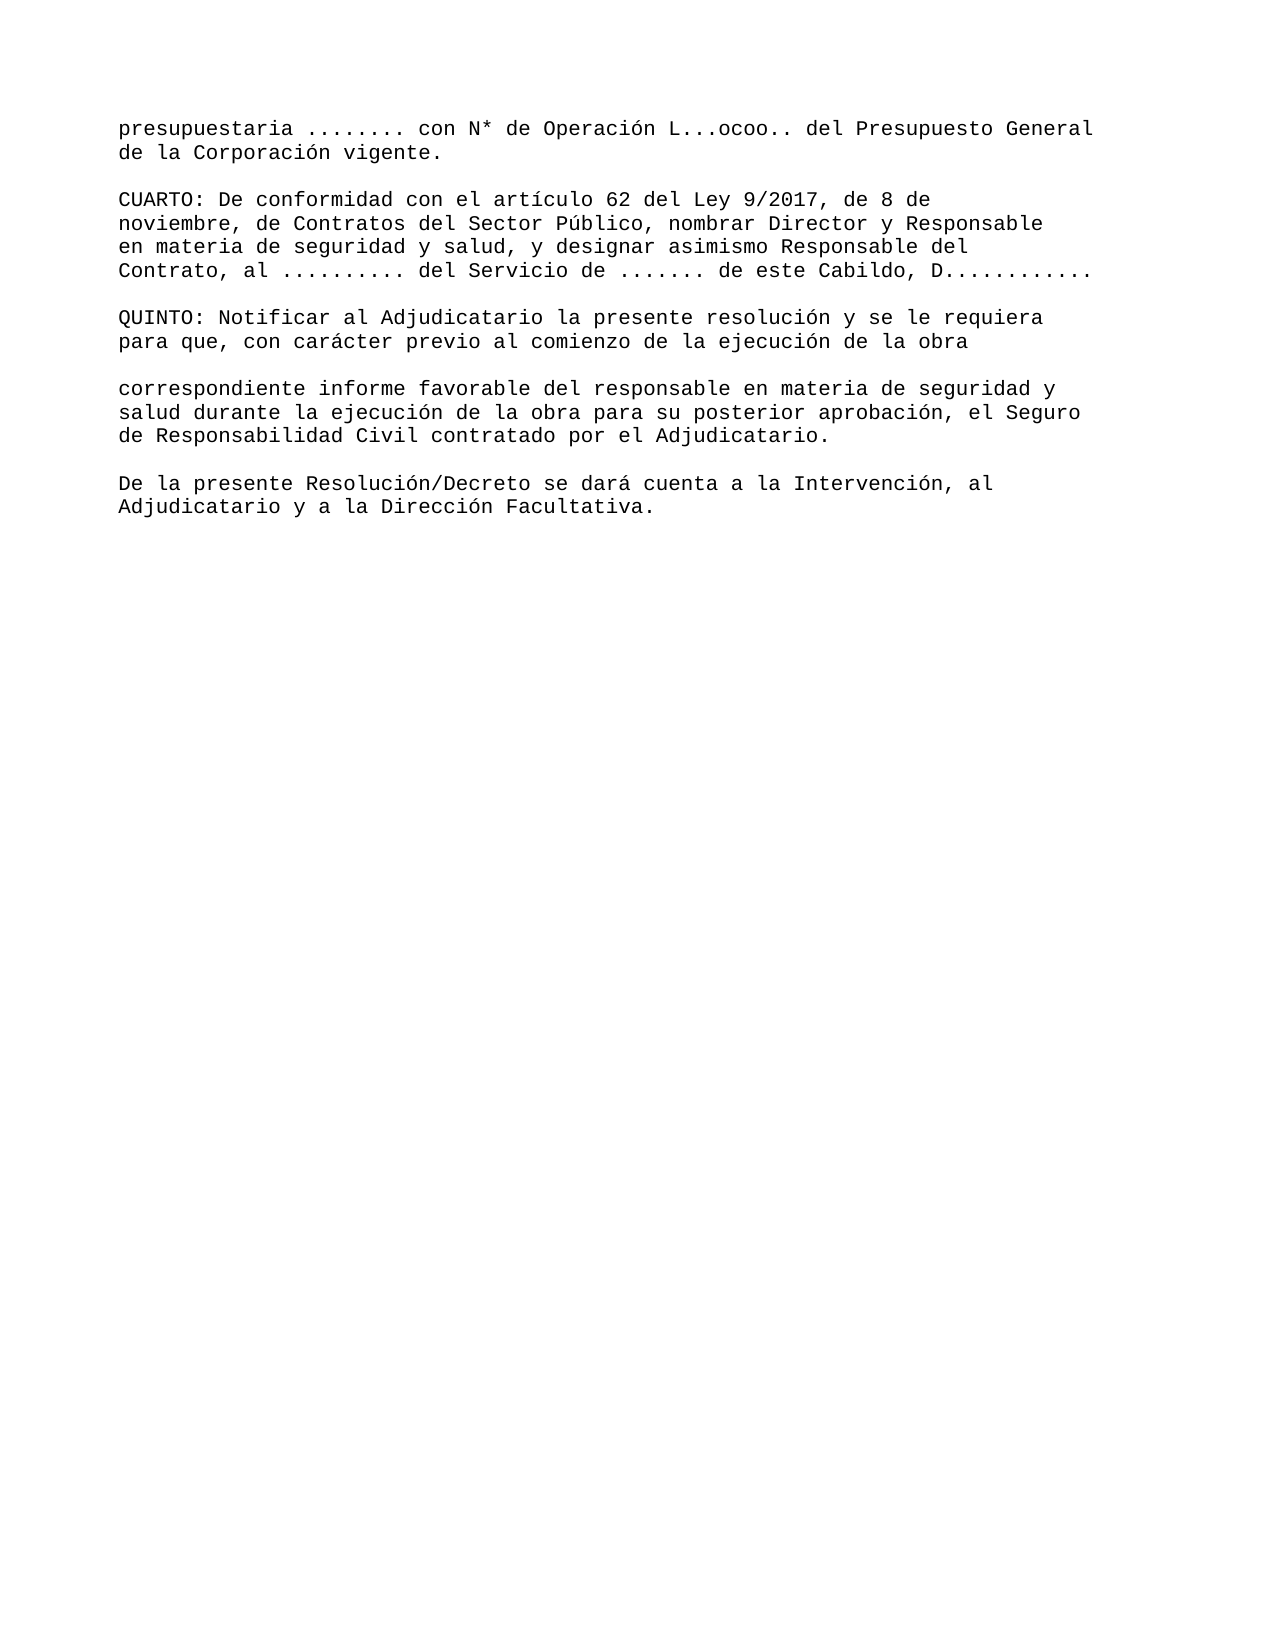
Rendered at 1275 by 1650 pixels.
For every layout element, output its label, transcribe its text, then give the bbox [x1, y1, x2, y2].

text noviembre, de Contratos del Sector Público, nombrar Director y Responsable [118, 213, 1157, 236]
text QUINTO: Notificar al Adjudicatario la presente resolución y se le requiera [118, 307, 1157, 331]
text CUARTO: De conformidad con el artículo 62 del Ley 9/2017, de 8 de [118, 189, 1157, 213]
text para que, con carácter previo al comienzo de la ejecución de la obra [118, 331, 1157, 354]
text salud durante la ejecución de la obra para su posterior aprobación, el Seguro [118, 402, 1157, 426]
text De la presente Resolución/Decreto se dará cuenta a la Intervención, al [118, 473, 1157, 496]
text de la Corporación vigente. [118, 142, 1157, 165]
text en materia de seguridad y salud, y designar asimismo Responsable del [118, 236, 1157, 260]
text Contrato, al .......... del Servicio de ....... de este Cabildo, D............ [118, 260, 1157, 284]
text presupuestaria ........ con N* de Operación L...ocoo.. del Presupuesto General [118, 118, 1157, 142]
text correspondiente informe favorable del responsable en materia de seguridad y [118, 378, 1157, 402]
text Adjudicatario y a la Dirección Facultativa. [118, 496, 1157, 520]
text de Responsabilidad Civil contratado por el Adjudicatario. [118, 426, 1157, 449]
